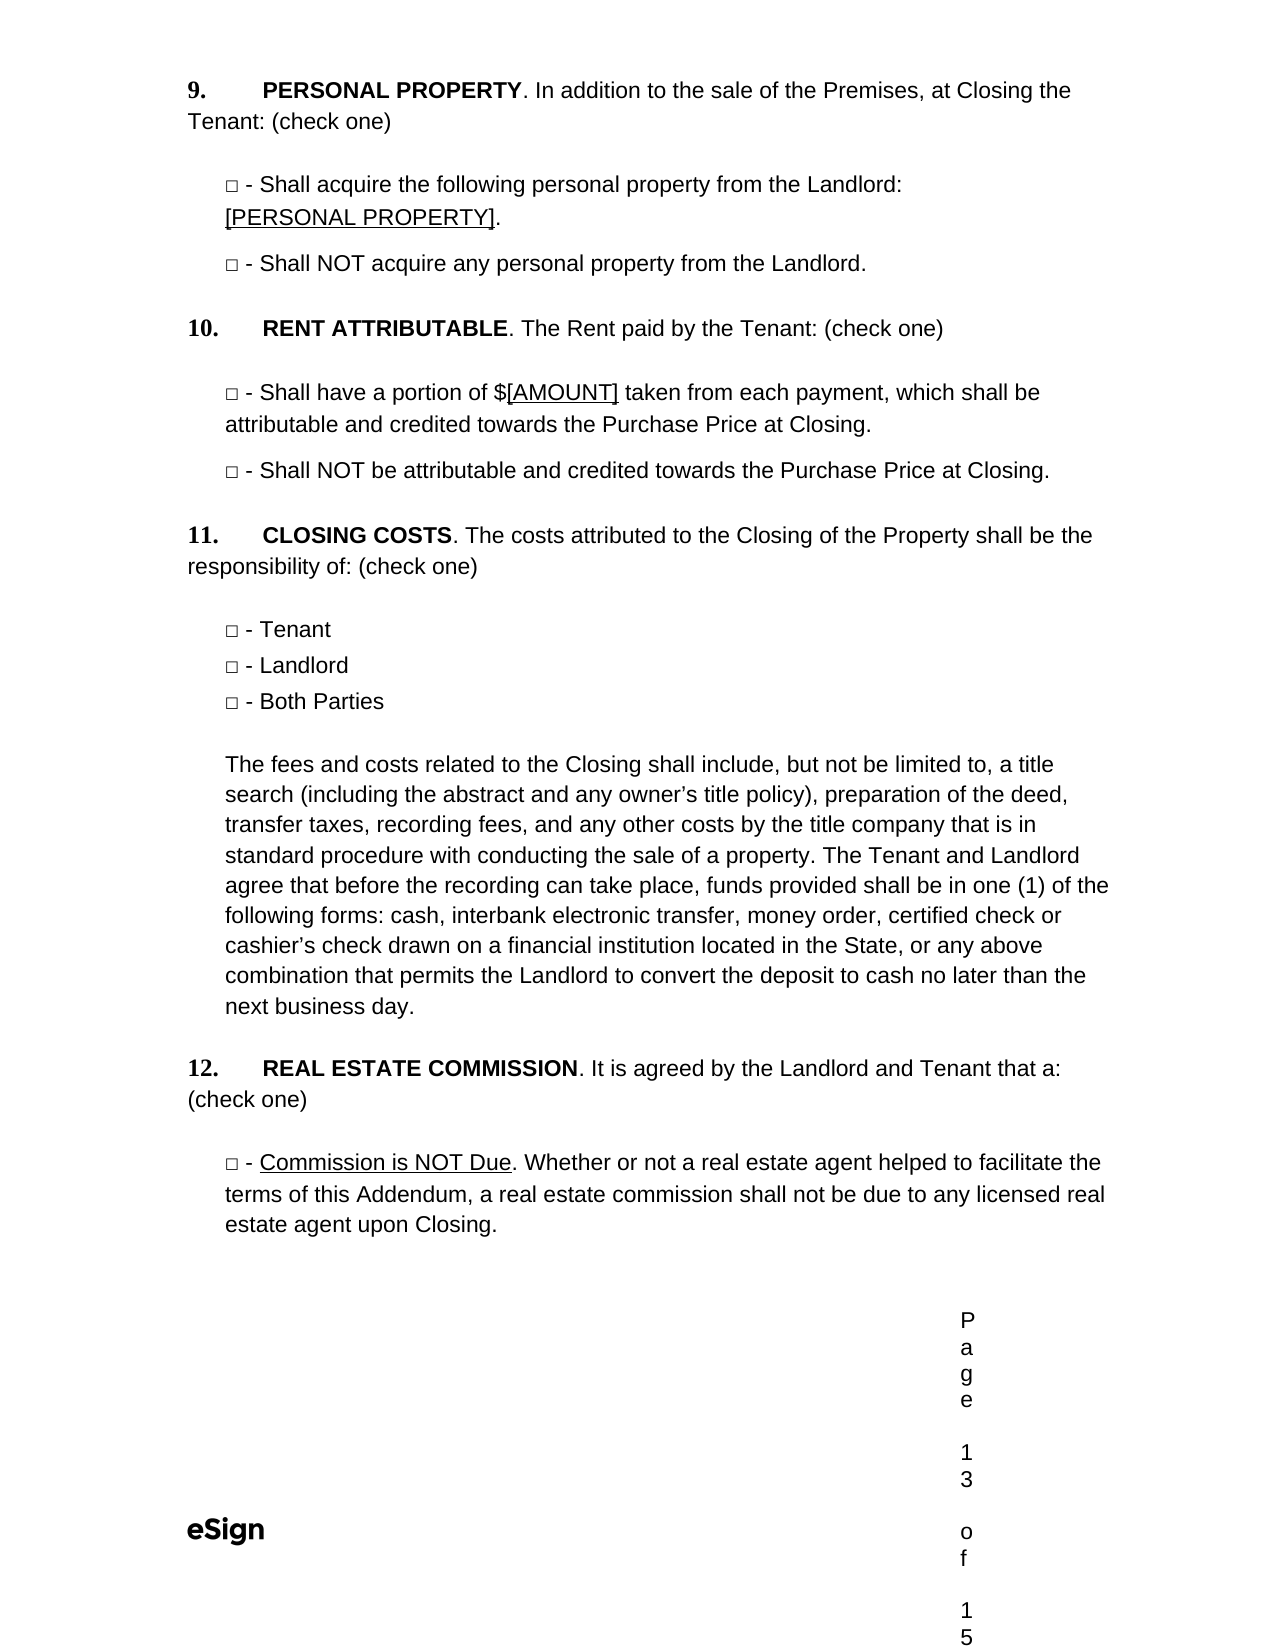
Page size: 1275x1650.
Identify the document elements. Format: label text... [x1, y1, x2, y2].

list PERSONAL PROPERTY. In addition to the sale of the Premises, at Closing the Tenant: (check one) [187, 75, 1125, 134]
list ☐ - Landlord [225, 649, 1125, 680]
list ☐ - Tenant [225, 613, 1125, 644]
list RENT ATTRIBUTABLE. The Rent paid by the Tenant: (check one) [187, 313, 1125, 342]
list ☐ - Shall acquire the following personal property from the Landlord: [225, 168, 1125, 199]
list ☐ - Shall NOT be attributable and credited towards the Purchase Price at Closing. [225, 454, 1125, 485]
list ☐ - Shall have a portion of $[AMOUNT] taken from each payment, which shall be attributable and credited towards the Purchase Price at Closing. [225, 376, 1125, 437]
list The fees and costs related to the Closing shall include, but not be limited to, a title search (including the abstract and any owner’s title policy), preparation of the deed, transfer taxes, recording fees, and any other costs by the title company that is in standard procedure with conducting the sale of a property. The Tenant and Landlord agree that before the recording can take place, funds provided shall be in one (1) of the following forms: cash, interbank electronic transfer, money order, certified check or cashier’s check drawn on a financial institution located in the State, or any above combination that permits the Landlord to convert the deposit to cash no later than the next business day. [225, 751, 1125, 1019]
list ☐ - Commission is NOT Due. Whether or not a real estate agent helped to facilitate the terms of this Addendum, a real estate commission shall not be due to any licensed real estate agent upon Closing. [225, 1146, 1125, 1238]
list REAL ESTATE COMMISSION. It is agreed by the Landlord and Tenant that a: (check one) [187, 1053, 1125, 1112]
list ☐ - Both Parties [225, 685, 1125, 716]
list CLOSING COSTS. The costs attributed to the Closing of the Property shall be the responsibility of: (check one) [187, 520, 1125, 579]
list ☐ - Shall NOT acquire any personal property from the Landlord. [225, 247, 1125, 278]
list [PERSONAL PROPERTY]. [225, 204, 1125, 230]
